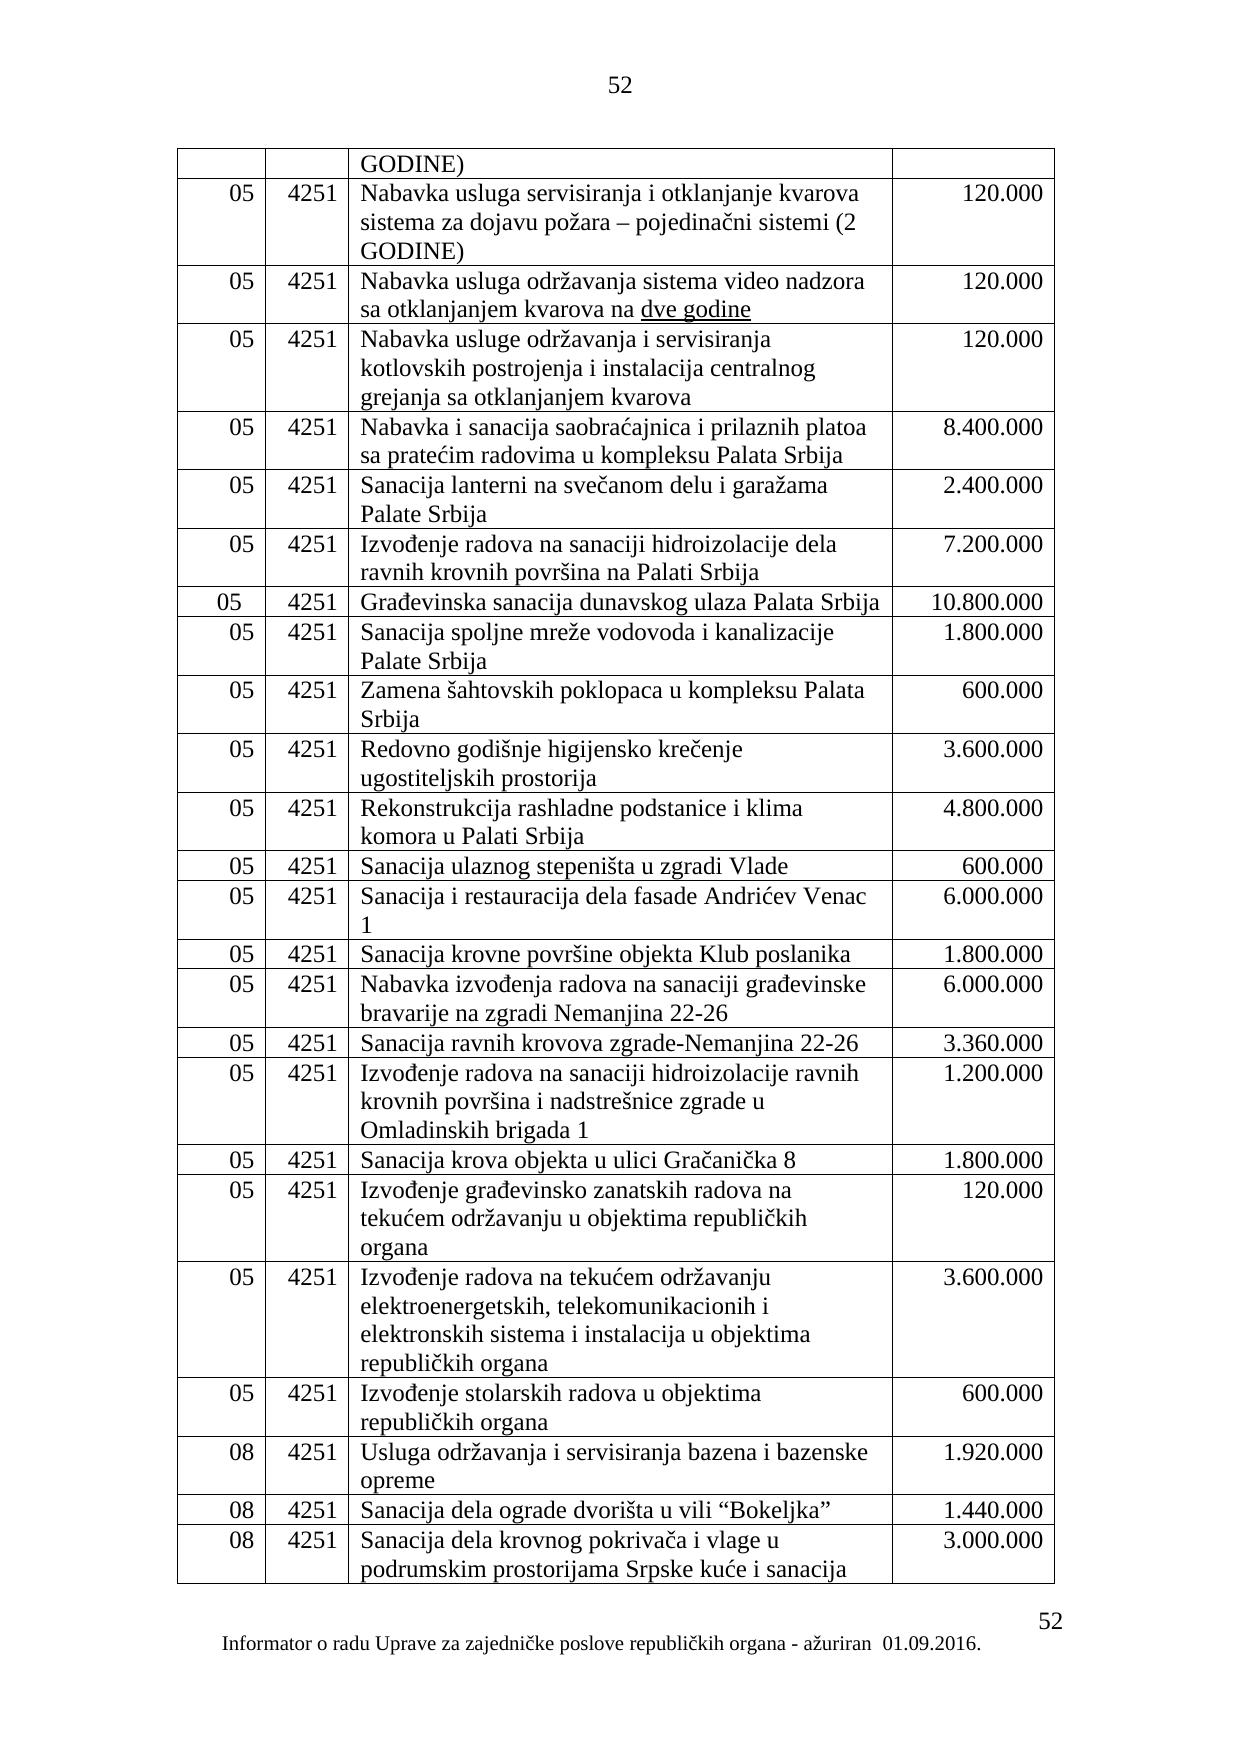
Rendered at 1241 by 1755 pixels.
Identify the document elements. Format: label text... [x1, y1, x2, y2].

table_cell 4251 [266, 734, 348, 792]
table_cell Sanacija i restauracija dela fasade Andrićev Venac 1 [349, 881, 892, 938]
table_cell 05 [178, 734, 265, 792]
table_cell 4251 [266, 1495, 348, 1524]
table_cell 05 [178, 676, 265, 733]
table_cell 4251 [266, 676, 348, 733]
table_cell 3.360.000 [893, 1028, 1054, 1057]
table_cell 1.800.000 [893, 1145, 1054, 1174]
table_cell 05 [178, 1262, 265, 1377]
table_cell 4251 [266, 617, 348, 674]
table_cell Sanacija krovne površine objekta Klub poslanika [349, 940, 892, 968]
table_cell 7.200.000 [893, 529, 1054, 586]
table_cell Izvođenje građevinsko zanatskih radova na tekućem održavanju u objektima republičkih organa [349, 1175, 892, 1261]
table_cell 4251 [266, 412, 348, 469]
table_cell Zamena šahtovskih poklopaca u kompleksu Palata Srbija [349, 676, 892, 733]
table_cell Redovno godišnje higijensko krečenje ugostitelјskih prostorija [349, 734, 892, 792]
table_cell 1.800.000 [893, 940, 1054, 968]
table_cell GODINE) [349, 149, 892, 177]
table_cell 4251 [266, 324, 348, 411]
table_cell 05 [178, 179, 265, 265]
table_cell 4251 [266, 1525, 348, 1582]
table_cell 4251 [266, 266, 348, 323]
table_cell Izvođenje radova na sanaciji hidroizolacije ravnih krovnih površina i nadstrešnice zgrade u Omladinskih brigada 1 [349, 1058, 892, 1144]
table_cell 6.000.000 [893, 881, 1054, 938]
table_cell Sanacija spolјne mreže vodovoda i kanalizacije Palate Srbija [349, 617, 892, 674]
table_cell Izvođenje stolarskih radova u objektima republičkih organa [349, 1378, 892, 1436]
table_cell 10.800.000 [893, 587, 1054, 616]
table_cell Izvođenje radova na tekućem održavanju elektroenergetskih, telekomunikacionih i elektronskih sistema i instalacija u objektima republičkih organa [349, 1262, 892, 1377]
table_cell 05 [178, 1175, 265, 1261]
table_cell 05 [178, 851, 265, 880]
table_cell 4251 [266, 470, 348, 528]
table_cell 120.000 [893, 179, 1054, 265]
table_cell 05 [178, 412, 265, 469]
table_cell Sanacija ravnih krovova zgrade-Nemanjina 22-26 [349, 1028, 892, 1057]
table_cell 4251 [266, 969, 348, 1027]
table_cell [178, 149, 265, 177]
table_cell 05 [178, 1028, 265, 1057]
table_cell 2.400.000 [893, 470, 1054, 528]
table_cell Izvođenje radova na sanaciji hidroizolacije dela ravnih krovnih površina na Palati Srbija [349, 529, 892, 586]
table_cell 3.000.000 [893, 1525, 1054, 1582]
table_cell 1.920.000 [893, 1437, 1054, 1494]
table_cell 4251 [266, 179, 348, 265]
table_cell Nabavka izvođenja radova na sanaciji građevinske bravarije na zgradi Nemanjina 22-26 [349, 969, 892, 1027]
table_cell Usluga održavanja i servisiranja bazena i bazenske opreme [349, 1437, 892, 1494]
table_cell 1.440.000 [893, 1495, 1054, 1524]
table_cell 4251 [266, 940, 348, 968]
table_cell Nabavka usluga servisiranja i otklanjanje kvarova sistema za dojavu požara – pojedinačni sistemi (2 GODINE) [349, 179, 892, 265]
table_cell 4.800.000 [893, 793, 1054, 850]
table_cell 05 [178, 793, 265, 850]
table_cell 120.000 [893, 324, 1054, 411]
table_cell [266, 149, 348, 177]
table_cell Građevinska sanacija dunavskog ulaza Palata Srbija [349, 587, 892, 616]
table_cell 6.000.000 [893, 969, 1054, 1027]
table_cell 08 [178, 1437, 265, 1494]
table_cell 4251 [266, 1058, 348, 1144]
table_cell Sanacija dela krovnog pokrivača i vlage u podrumskim prostorijama Srpske kuće i sanacija [349, 1525, 892, 1582]
table_cell 05 [178, 1058, 265, 1144]
table_cell 05 [178, 881, 265, 938]
table_cell 4251 [266, 1262, 348, 1377]
table_cell 1.200.000 [893, 1058, 1054, 1144]
table_cell Sanacija lanterni na svečanom delu i garažama Palate Srbija [349, 470, 892, 528]
table_cell 05 [178, 266, 265, 323]
table_cell 4251 [266, 1378, 348, 1436]
table_cell 600.000 [893, 1378, 1054, 1436]
table_cell Sanacija ulaznog stepeništa u zgradi Vlade [349, 851, 892, 880]
table_cell 1.800.000 [893, 617, 1054, 674]
table_cell 120.000 [893, 1175, 1054, 1261]
table_cell 05 [178, 470, 265, 528]
table_cell 4251 [266, 1028, 348, 1057]
table_cell 05 [178, 587, 265, 616]
table_cell 05 [178, 1378, 265, 1436]
table_cell 05 [178, 969, 265, 1027]
table_cell Nabavka usluge održavanja i servisiranja kotlovskih postrojenja i instalacija centralnog grejanja sa otklanjanjem kvarova [349, 324, 892, 411]
table_cell 4251 [266, 851, 348, 880]
table_cell 4251 [266, 1145, 348, 1174]
table_cell Sanacija dela ograde dvorišta u vili “Bokelјka” [349, 1495, 892, 1524]
table_cell 600.000 [893, 676, 1054, 733]
table_cell 120.000 [893, 266, 1054, 323]
table_cell 4251 [266, 1175, 348, 1261]
table_cell Nabavka usluga održavanja sistema video nadzora sa otklanjanjem kvarova na dve godine [349, 266, 892, 323]
table_cell 05 [178, 529, 265, 586]
table_cell 05 [178, 324, 265, 411]
table_cell 8.400.000 [893, 412, 1054, 469]
table_cell Sanacija krova objekta u ulici Gračanička 8 [349, 1145, 892, 1174]
table_cell [893, 149, 1054, 177]
table_cell Rekonstrukcija rashladne podstanice i klima komora u Palati Srbija [349, 793, 892, 850]
table_cell 600.000 [893, 851, 1054, 880]
table_cell 3.600.000 [893, 734, 1054, 792]
table_cell 4251 [266, 529, 348, 586]
table_cell 05 [178, 617, 265, 674]
table_cell 08 [178, 1495, 265, 1524]
table_cell 05 [178, 1145, 265, 1174]
table_cell 3.600.000 [893, 1262, 1054, 1377]
table_cell 4251 [266, 881, 348, 938]
table_cell 4251 [266, 793, 348, 850]
table_cell 4251 [266, 587, 348, 616]
table_cell Nabavka i sanacija saobraćajnica i prilaznih platoa sa pratećim radovima u kompleksu Palata Srbija [349, 412, 892, 469]
table_cell 05 [178, 940, 265, 968]
table_cell 4251 [266, 1437, 348, 1494]
table_cell 08 [178, 1525, 265, 1582]
